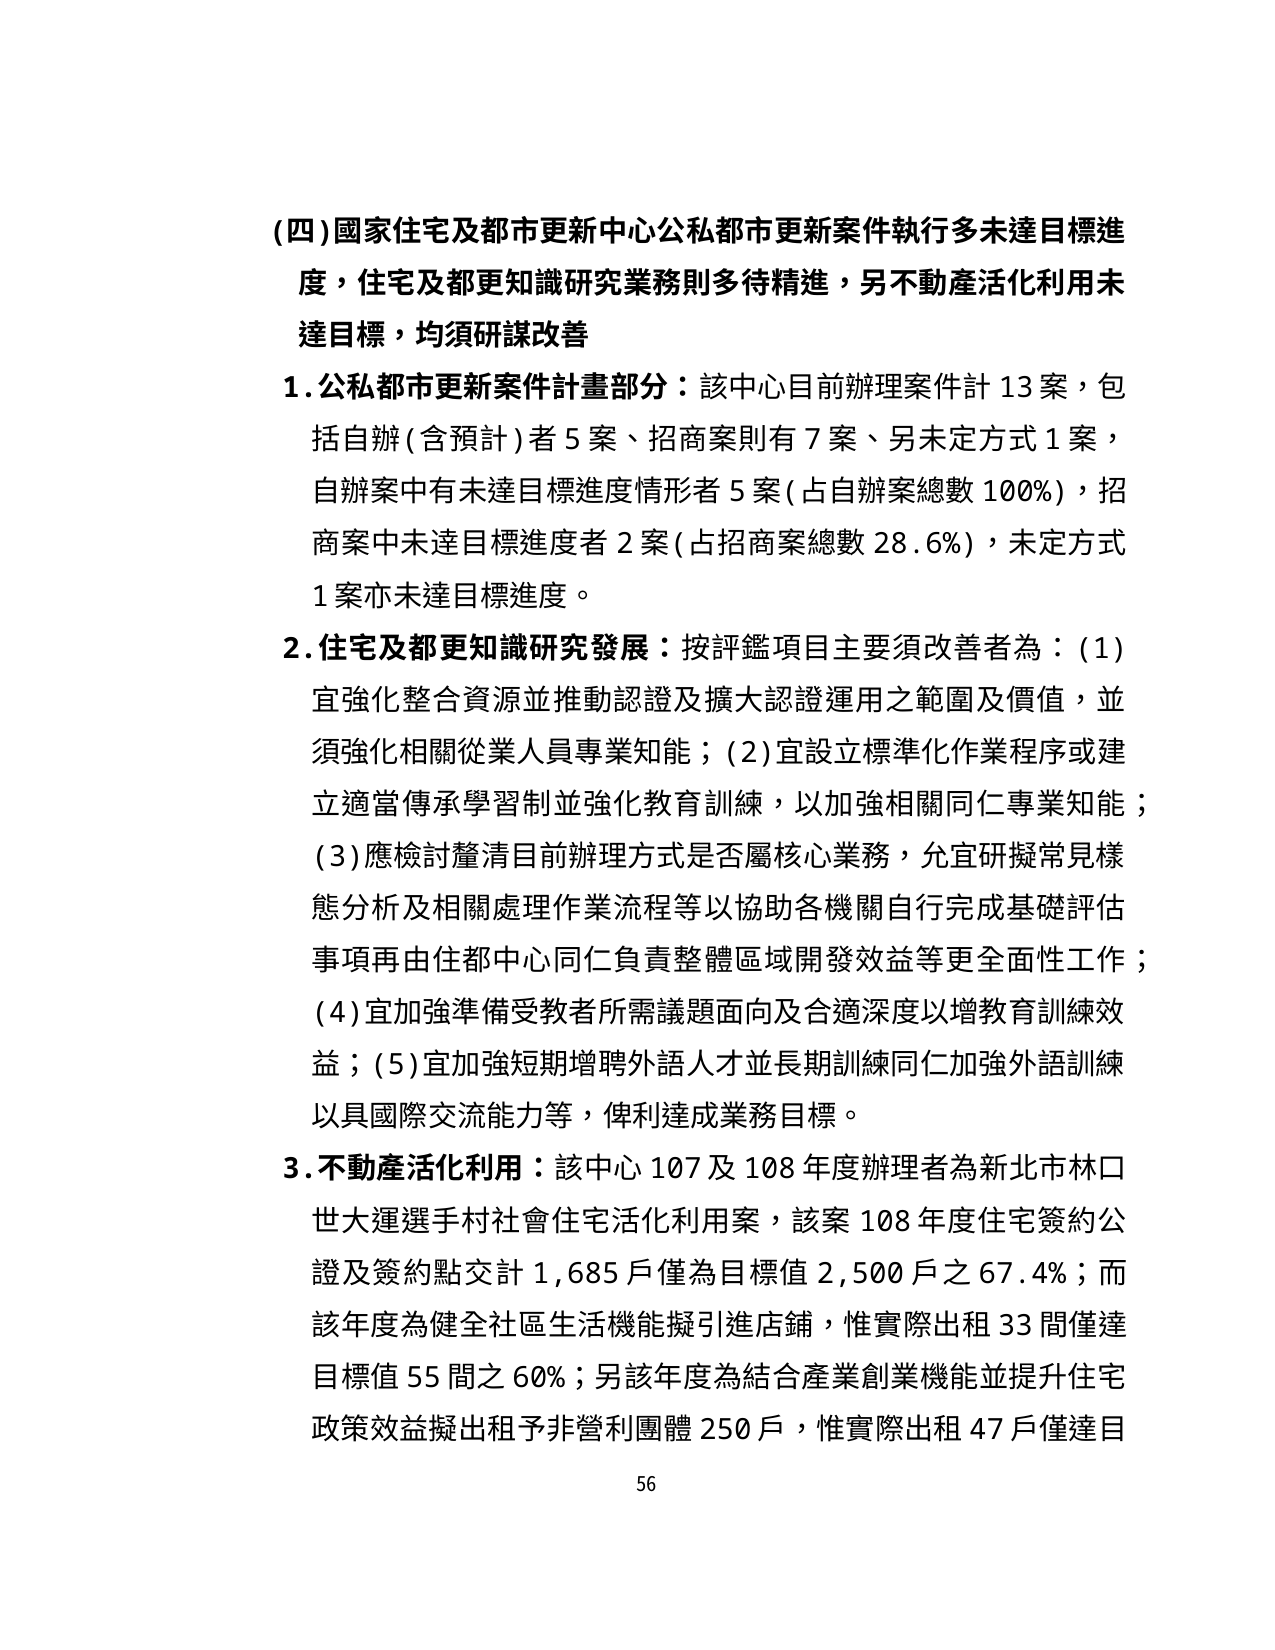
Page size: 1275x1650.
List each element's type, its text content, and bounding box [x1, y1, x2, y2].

text 1.公私都市更新案件計畫部分：該中心目前辦理案件計13案，包括自辦(含預計)者5案、招商案則有7案、另未定方式1案，自辦案中有未達目標進度情形者5案(占自辦案總數100%)，招商案中未逹目標進度者2案(占招商案總數28.6%)，未定方式1案亦未達目標進度。 [282, 356, 1127, 616]
text 3.不動產活化利用：該中心107及108年度辦理者為新北市林口世大運選手村社會住宅活化利用案，該案108年度住宅簽約公證及簽約點交計1,685戶僅為目標值2,500戶之67.4%；而該年度為健全社區生活機能擬引進店鋪，惟實際出租33間僅達目標值55間之60%；另該年度為結合產業創業機能並提升住宅政策效益擬出租予非營利團體250戶，惟實際出租47戶僅達目 [282, 1137, 1127, 1450]
text (四)國家住宅及都市更新中心公私都市更新案件執行多未達目標進度，住宅及都更知識研究業務則多待精進，另不動產活化利用未達目標，均須研謀改善 [269, 200, 1127, 356]
text 2.住宅及都更知識研究發展：按評鑑項目主要須改善者為：(1)宜強化整合資源並推動認證及擴大認證運用之範圍及價值，並須強化相關從業人員專業知能；(2)宜設立標準化作業程序或建立適當傳承學習制並強化教育訓練，以加強相關同仁專業知能；(3)應檢討釐清目前辦理方式是否屬核心業務，允宜研擬常見樣態分析及相關處理作業流程等以協助各機關自行完成基礎評估事項再由住都中心同仁負責整體區域開發效益等更全面性工作；(4)宜加強準備受教者所需議題面向及合適深度以增教育訓練效益；(5)宜加強短期增聘外語人才並長期訓練同仁加強外語訓練以具國際交流能力等，俾利達成業務目標。 [282, 616, 1127, 1137]
